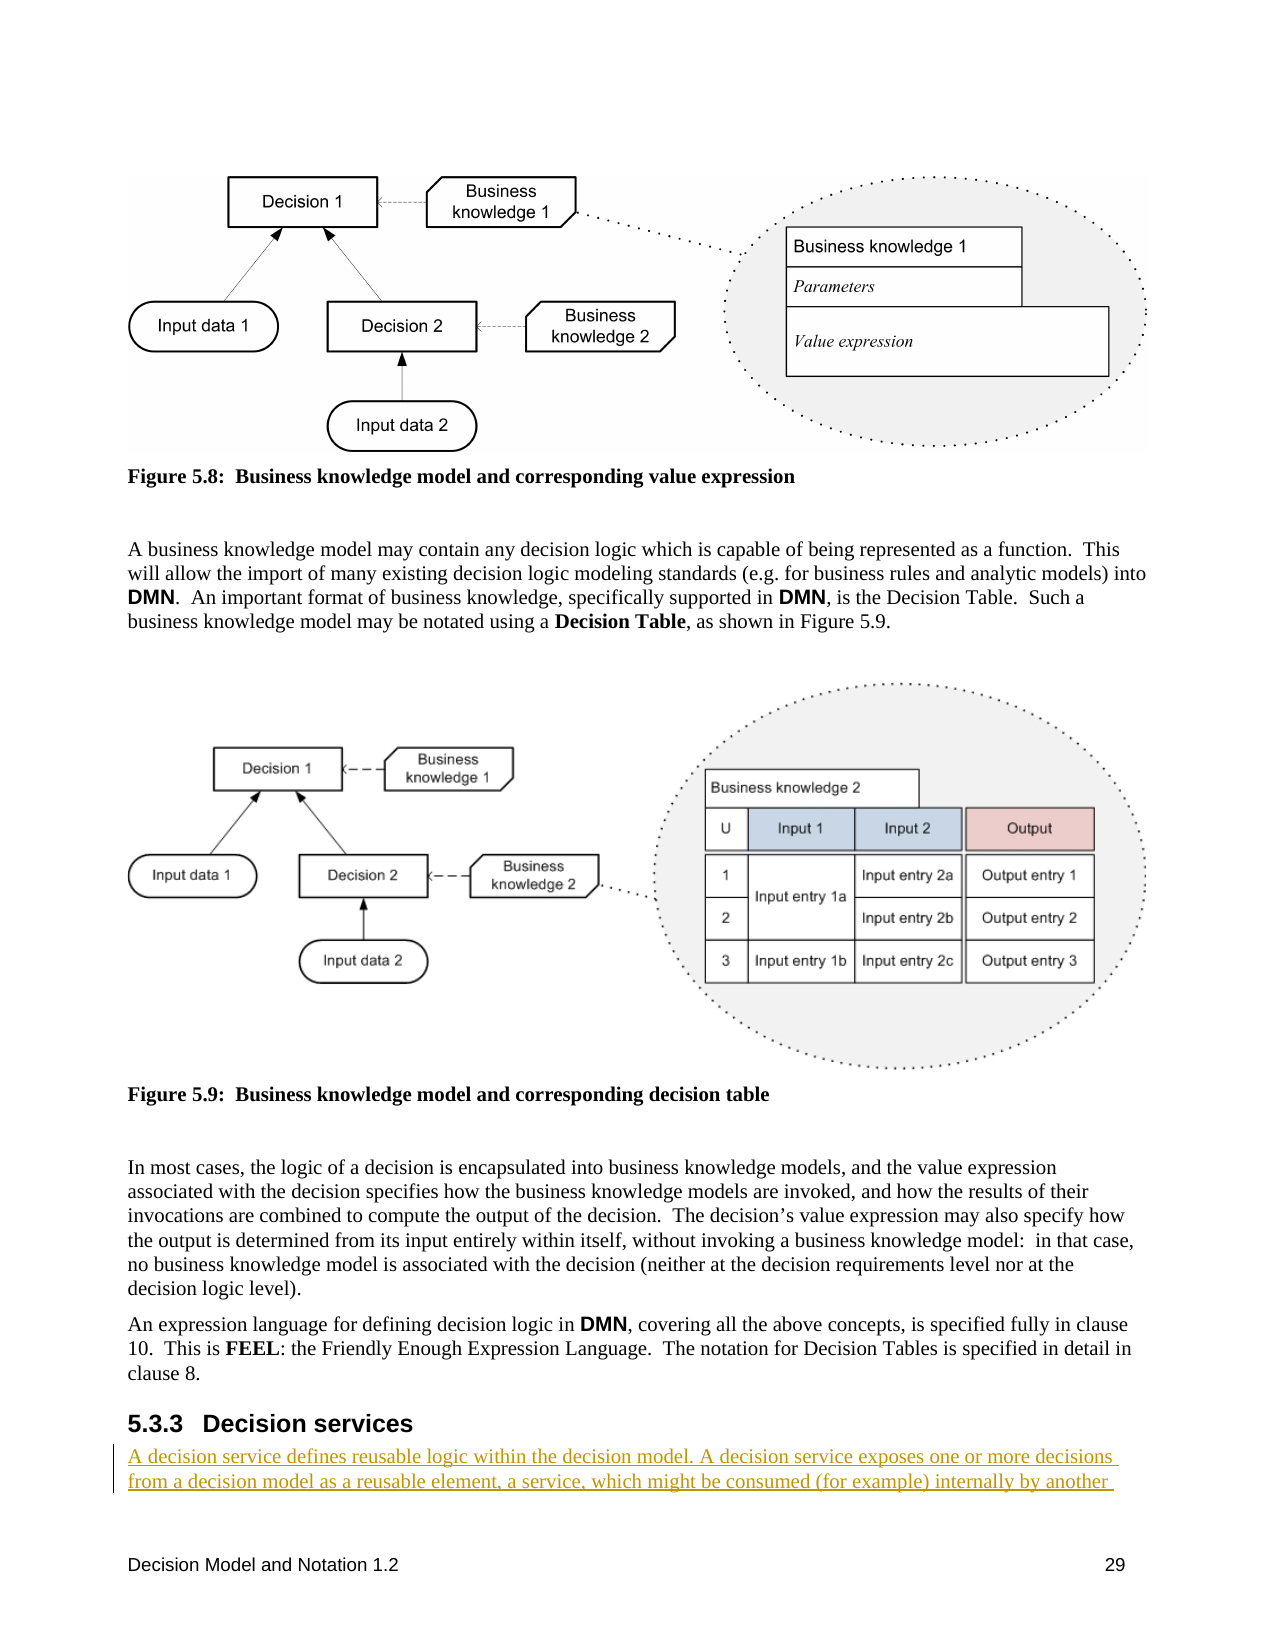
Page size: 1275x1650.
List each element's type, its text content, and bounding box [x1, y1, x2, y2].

picture [127, 682, 1147, 1070]
text Figure 5.8: Business knowledge model and corresponding value expression [127, 464, 1147, 488]
picture [127, 176, 1148, 452]
subtitle Decision services [127, 1409, 1147, 1438]
text An expression language for defining decision logic in DMN, covering all the above concepts, is specified fully in clause 10. This is FEEL: the Friendly Enough Expression Language. The notation for Decision Tables is specified in detail in clause 8. [127, 1312, 1147, 1384]
text In most cases, the logic of a decision is encapsulated into business knowledge models, and the value expression associated with the decision specifies how the business knowledge models are invoked, and how the results of their invocations are combined to compute the output of the decision. The decision’s value expression may also specify how the output is determined from its input entirely within itself, without invoking a business knowledge model: in that case, no business knowledge model is associated with the decision (neither at the decision requirements level nor at the decision logic level). [127, 1155, 1147, 1300]
text A business knowledge model may contain any decision logic which is capable of being represented as a function. This will allow the import of many existing decision logic modeling standards (e.g. for business rules and analytic models) into DMN. An important format of business knowledge, specifically supported in DMN, is the Decision Table. Such a business knowledge model may be notated using a Decision Table, as shown in Figure 5.9. [127, 537, 1147, 633]
text Figure 5.9: Business knowledge model and corresponding decision table [127, 1082, 1147, 1106]
text A decision service defines reusable logic within the decision model. A decision service exposes one or more decisions from a decision model as a reusable element, a service, which might be consumed (for example) internally by another [127, 1444, 1147, 1493]
